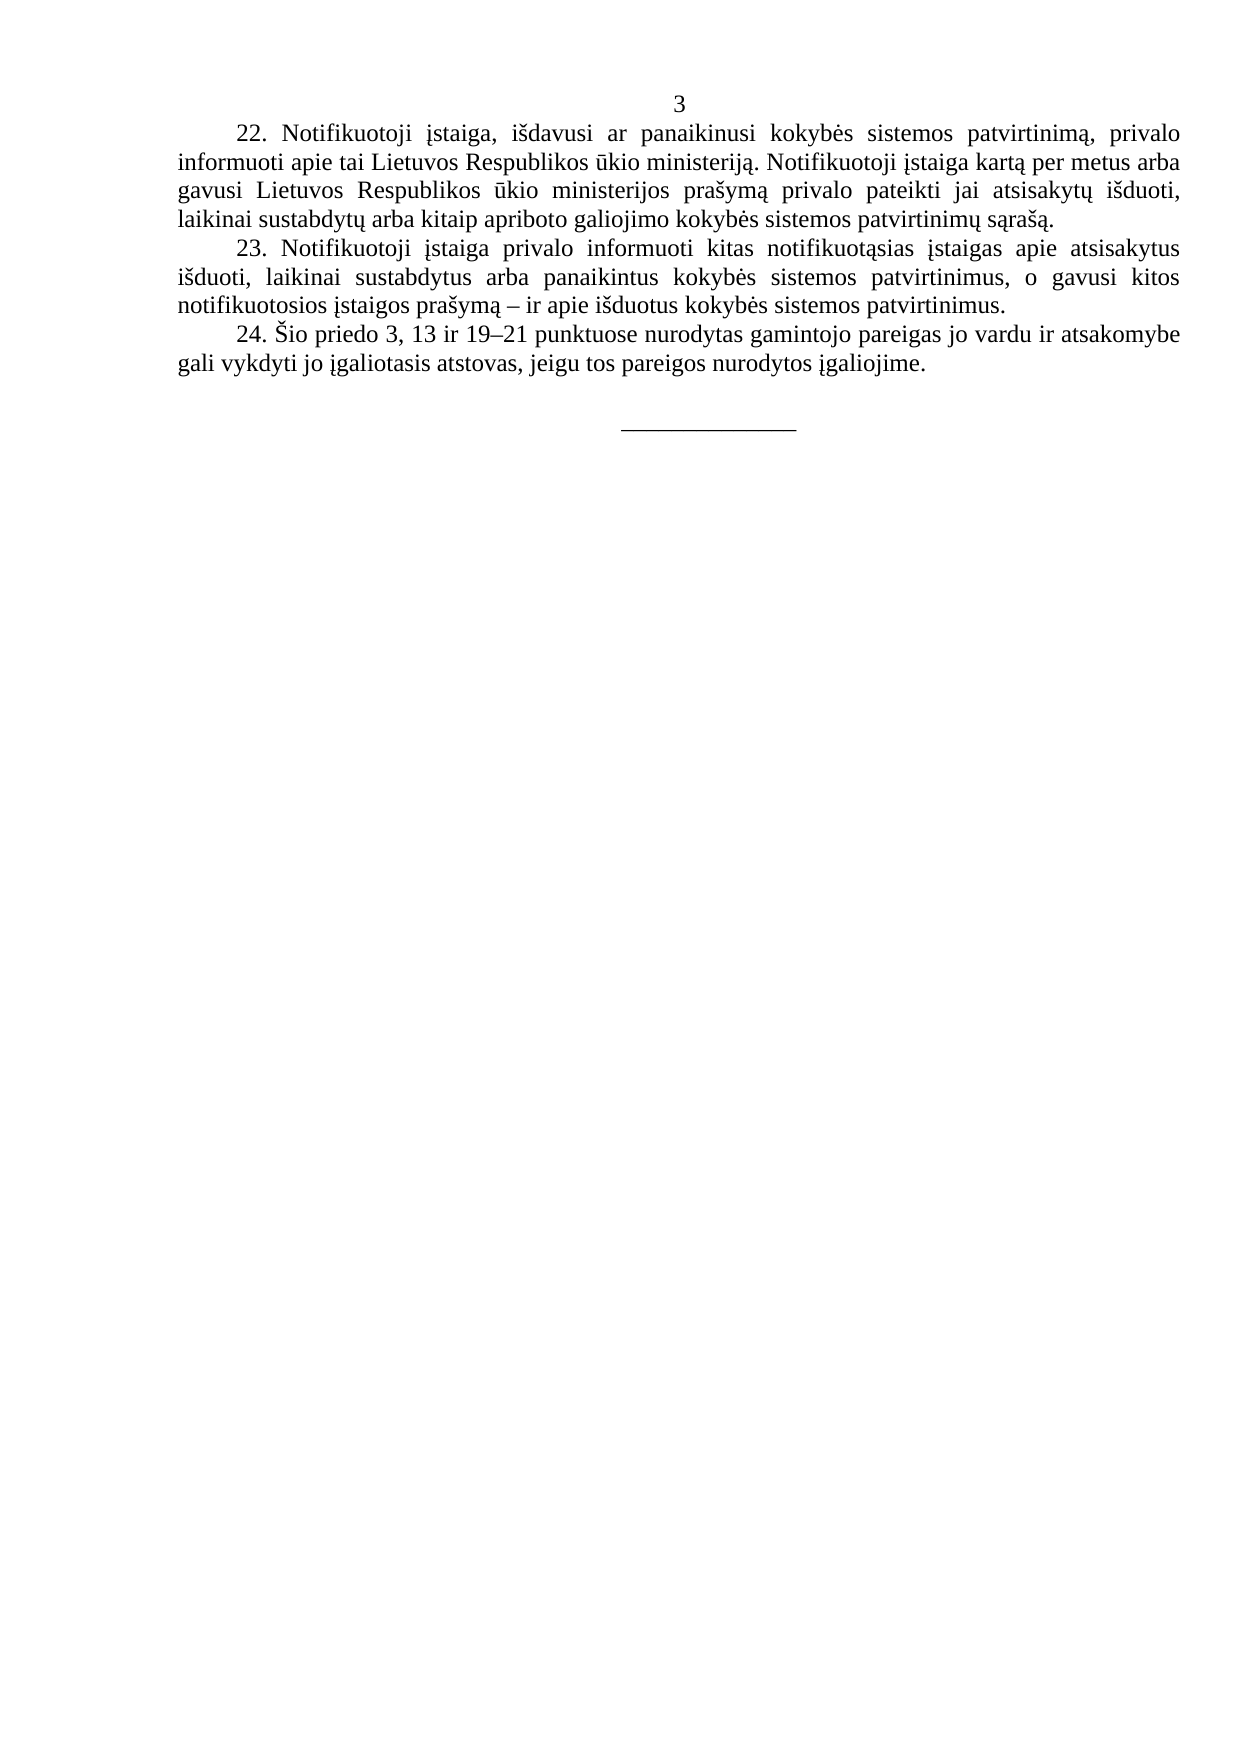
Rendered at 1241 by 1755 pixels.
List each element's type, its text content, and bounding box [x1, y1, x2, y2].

text 24. Šio priedo 3, 13 ir 19–21 punktuose nurodytas gamintojo pareigas jo vardu ir atsakomybe gali vykdyti jo įgaliotasis atstovas, jeigu tos pareigos nurodytos įgaliojime. [177, 319, 1181, 377]
text 22. Notifikuotoji įstaiga, išdavusi ar panaikinusi kokybės sistemos patvirtinimą, privalo informuoti apie tai Lietuvos Respublikos ūkio ministeriją. Notifikuotoji įstaiga kartą per metus arba gavusi Lietuvos Respublikos ūkio ministerijos prašymą privalo pateikti jai atsisakytų išduoti, laikinai sustabdytų arba kitaip apriboto galiojimo kokybės sistemos patvirtinimų sąrašą. [177, 118, 1181, 233]
text 23. Notifikuotoji įstaiga privalo informuoti kitas notifikuotąsias įstaigas apie atsisakytus išduoti, laikinai sustabdytus arba panaikintus kokybės sistemos patvirtinimus, o gavusi kitos notifikuotosios įstaigos prašymą – ir apie išduotus kokybės sistemos patvirtinimus. [177, 233, 1181, 319]
text ______________ [177, 406, 1181, 434]
